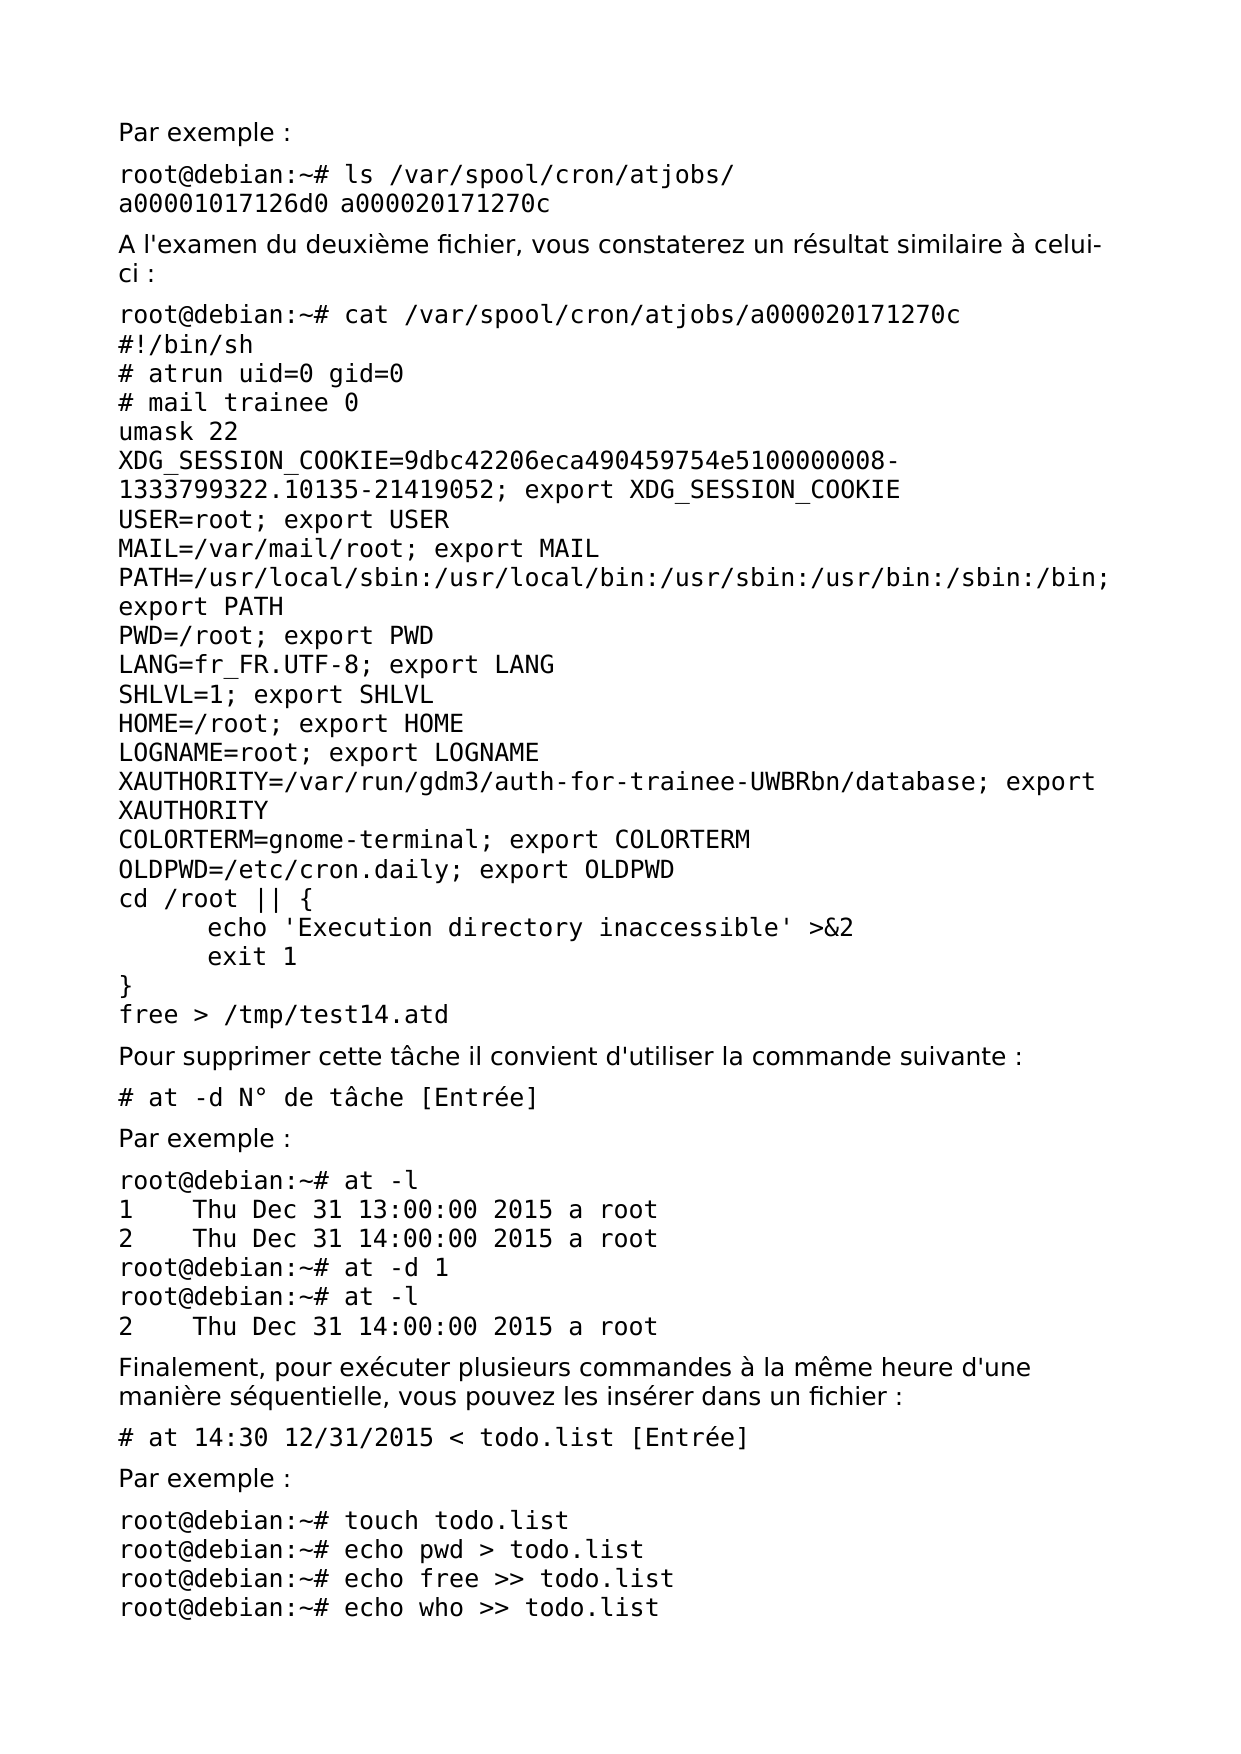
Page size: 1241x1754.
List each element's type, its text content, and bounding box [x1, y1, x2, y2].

text Par exemple : [118, 1464, 1122, 1494]
text A l'examen du deuxième fichier, vous constaterez un résultat similaire à celui-ci : [118, 230, 1122, 288]
text Finalement, pour exécuter plusieurs commandes à la même heure d'une manière séquentielle, vous pouvez les insérer dans un fichier : [118, 1353, 1122, 1411]
text root@debian:~# at -l 1 Thu Dec 31 13:00:00 2015 a root 2 Thu Dec 31 14:00:00 2015 a root root@debian:~# at -d 1 root@debian:~# at -l 2 Thu Dec 31 14:00:00 2015 a root [118, 1166, 1122, 1341]
text # at 14:30 12/31/2015 < todo.list [Entrée] [118, 1423, 1122, 1453]
text # at -d N° de tâche [Entrée] [118, 1083, 1122, 1112]
text Par exemple : [118, 1124, 1122, 1153]
text root@debian:~# ls /var/spool/cron/atjobs/ a00001017126d0 a000020171270c [118, 160, 1122, 218]
text root@debian:~# touch todo.list root@debian:~# echo pwd > todo.list root@debian:~# echo free >> todo.list root@debian:~# echo who >> todo.list [118, 1506, 1122, 1623]
text Pour supprimer cette tâche il convient d'utiliser la commande suivante : [118, 1042, 1122, 1071]
text root@debian:~# cat /var/spool/cron/atjobs/a000020171270c #!/bin/sh # atrun uid=0 gid=0 # mail trainee 0 umask 22 XDG_SESSION_COOKIE=9dbc42206eca490459754e5100000008-1333799322.10135-21419052; export XDG_SESSION_COOKIE USER=root; export USER MAIL=/var/mail/root; export MAIL PATH=/usr/local/sbin:/usr/local/bin:/usr/sbin:/usr/bin:/sbin:/bin; export PATH PWD=/root; export PWD LANG=fr_FR.UTF-8; export LANG SHLVL=1; export SHLVL HOME=/root; export HOME LOGNAME=root; export LOGNAME XAUTHORITY=/var/run/gdm3/auth-for-trainee-UWBRbn/database; export XAUTHORITY COLORTERM=gnome-terminal; export COLORTERM OLDPWD=/etc/cron.daily; export OLDPWD cd /root || { echo 'Execution directory inaccessible' >&2 exit 1 } free > /tmp/test14.atd [118, 301, 1122, 1030]
text Par exemple : [118, 118, 1122, 147]
